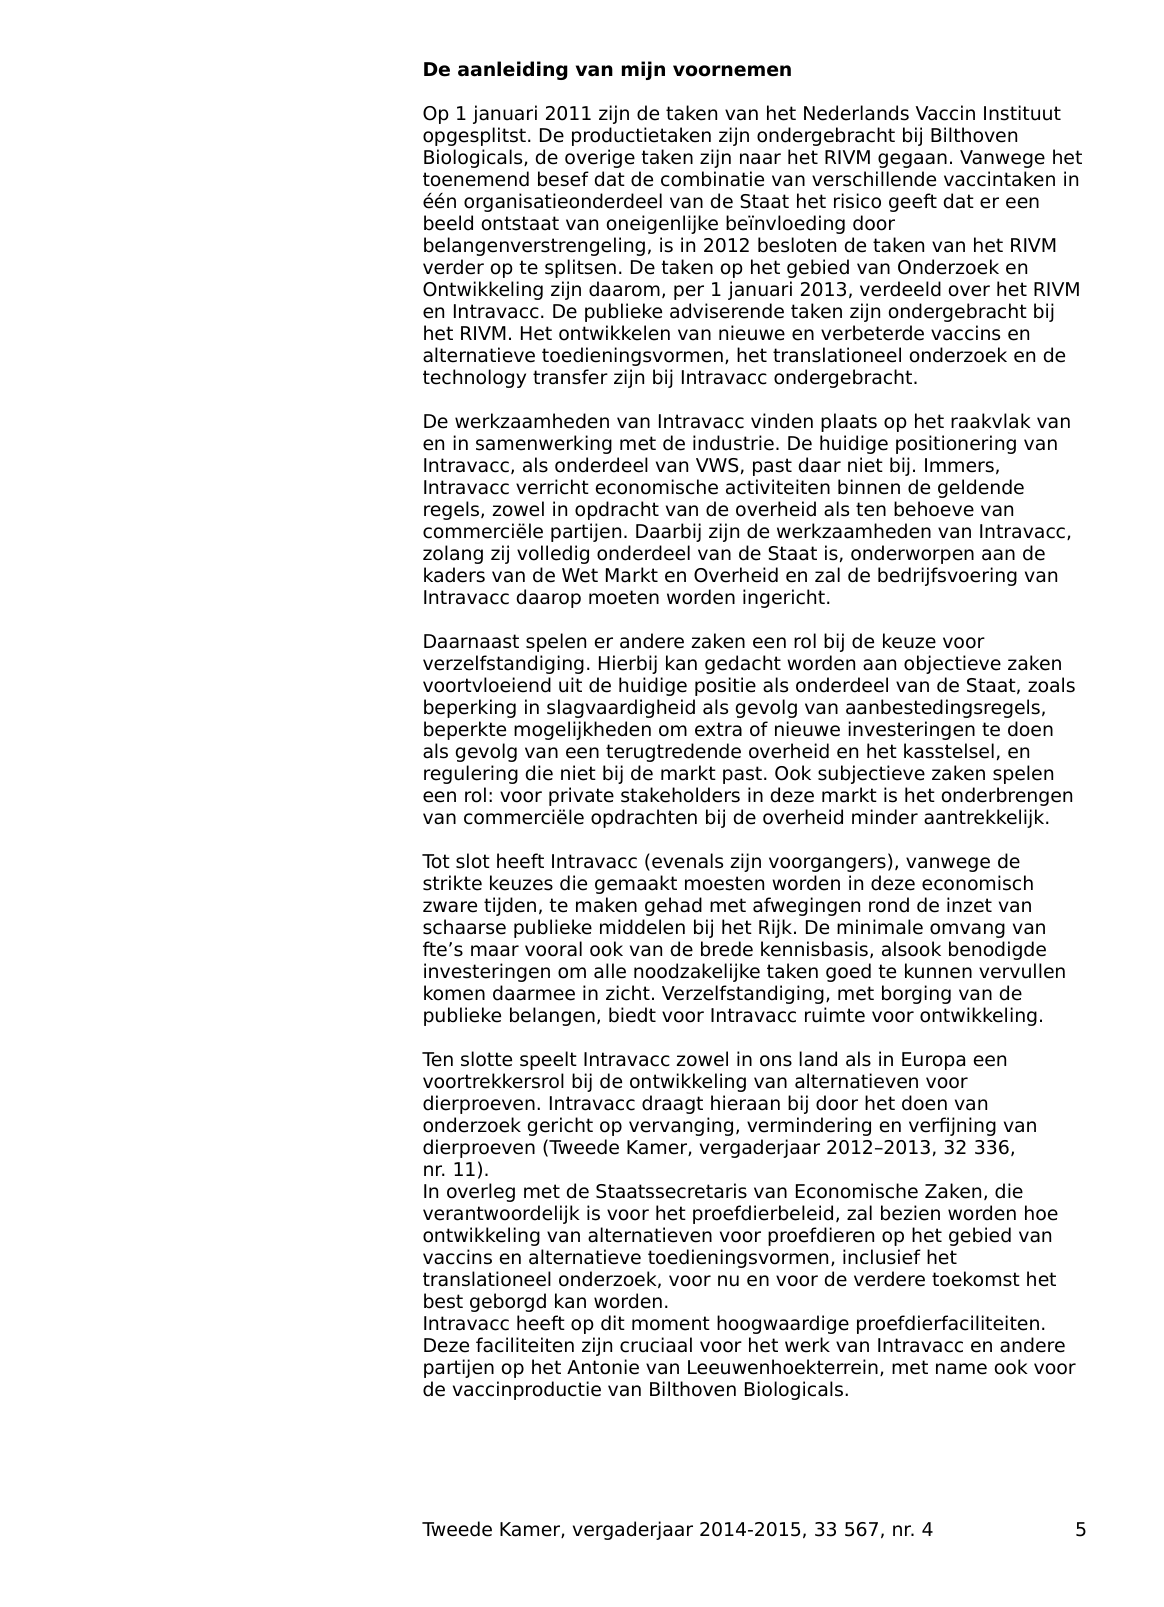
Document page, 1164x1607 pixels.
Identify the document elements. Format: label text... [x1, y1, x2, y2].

text In overleg met de Staatssecretaris van Economische Zaken, die verantwoordelijk is voor het proefdierbeleid, zal bezien worden hoe ontwikkeling van alternatieven voor proefdieren op het gebied van vaccins en alternatieve toedieningsvormen, inclusief het translationeel onderzoek, voor nu en voor de verdere toekomst het best geborgd kan worden. [422, 1181, 1087, 1313]
text Daarnaast spelen er andere zaken een rol bij de keuze voor verzelfstandiging. Hierbij kan gedacht worden aan objectieve zaken voortvloeiend uit de huidige positie als onderdeel van de Staat, zoals beperking in slagvaardigheid als gevolg van aanbestedingsregels, beperkte mogelijkheden om extra of nieuwe investeringen te doen als gevolg van een terugtredende overheid en het kasstelsel, en regulering die niet bij de markt past. Ook subjectieve zaken spelen een rol: voor private stakeholders in deze markt is het onderbrengen van commerciële opdrachten bij de overheid minder aantrekkelijk. [422, 631, 1087, 829]
text Tot slot heeft Intravacc (evenals zijn voorgangers), vanwege de strikte keuzes die gemaakt moesten worden in deze economisch zware tijden, te maken gehad met afwegingen rond de inzet van schaarse publieke middelen bij het Rijk. De minimale omvang van fte’s maar vooral ook van de brede kennisbasis, alsook benodigde investeringen om alle noodzakelijke taken goed te kunnen vervullen komen daarmee in zicht. Verzelfstandiging, met borging van de publieke belangen, biedt voor Intravacc ruimte voor ontwikkeling. [422, 851, 1087, 1027]
subtitle De aanleiding van mijn voornemen [422, 59, 1087, 81]
text Ten slotte speelt Intravacc zowel in ons land als in Europa een voortrekkersrol bij de ontwikkeling van alternatieven voor dierproeven. Intravacc draagt hieraan bij door het doen van onderzoek gericht op vervanging, vermindering en verfijning van dierproeven (Tweede Kamer, vergaderjaar 2012–2013, 32 336, nr. 11). [422, 1049, 1087, 1181]
text Intravacc heeft op dit moment hoogwaardige proefdierfaciliteiten. Deze faciliteiten zijn cruciaal voor het werk van Intravacc en andere partijen op het Antonie van Leeuwenhoekterrein, met name ook voor de vaccinproductie van Bilthoven Biologicals. [422, 1313, 1087, 1401]
text Op 1 januari 2011 zijn de taken van het Nederlands Vaccin Instituut opgesplitst. De productietaken zijn ondergebracht bij Bilthoven Biologicals, de overige taken zijn naar het RIVM gegaan. Vanwege het toenemend besef dat de combinatie van verschillende vaccintaken in één organisatieonderdeel van de Staat het risico geeft dat er een beeld ontstaat van oneigenlijke beïnvloeding door belangenverstrengeling, is in 2012 besloten de taken van het RIVM verder op te splitsen. De taken op het gebied van Onderzoek en Ontwikkeling zijn daarom, per 1 januari 2013, verdeeld over het RIVM en Intravacc. De publieke adviserende taken zijn ondergebracht bij het RIVM. Het ontwikkelen van nieuwe en verbeterde vaccins en alternatieve toedieningsvormen, het translationeel onderzoek en de technology transfer zijn bij Intravacc ondergebracht. [422, 103, 1087, 389]
text De werkzaamheden van Intravacc vinden plaats op het raakvlak van en in samenwerking met de industrie. De huidige positionering van Intravacc, als onderdeel van VWS, past daar niet bij. Immers, Intravacc verricht economische activiteiten binnen de geldende regels, zowel in opdracht van de overheid als ten behoeve van commerciële partijen. Daarbij zijn de werkzaamheden van Intravacc, zolang zij volledig onderdeel van de Staat is, onderworpen aan de kaders van de Wet Markt en Overheid en zal de bedrijfsvoering van Intravacc daarop moeten worden ingericht. [422, 411, 1087, 609]
